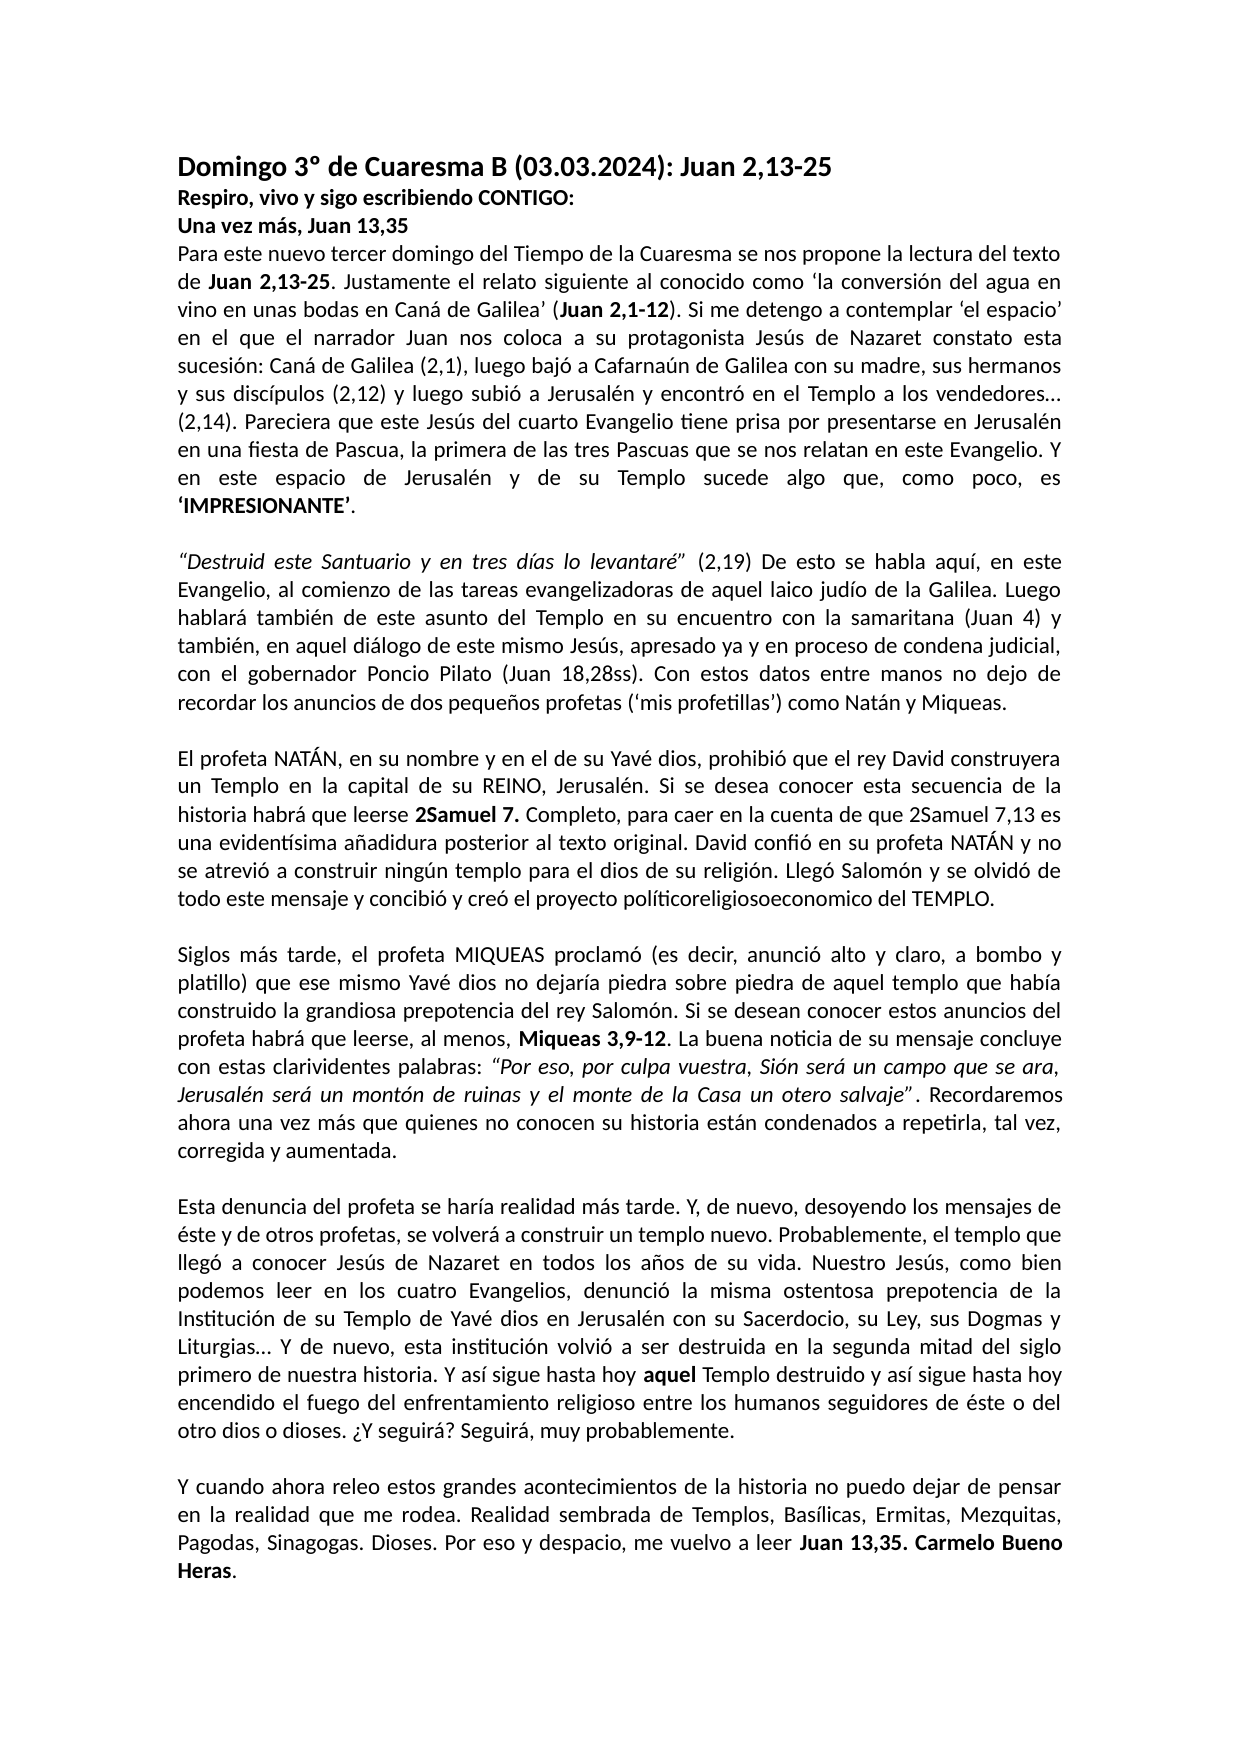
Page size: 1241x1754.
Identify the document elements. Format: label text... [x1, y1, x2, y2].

text Y cuando ahora releo estos grandes acontecimientos de la historia no puedo dejar de pensar en la realidad que me rodea. Realidad sembrada de Templos, Basílicas, Ermitas, Mezquitas, Pagodas, Sinagogas. Dioses. Por eso y despacio, me vuelvo a leer Juan 13,35. Carmelo Bueno Heras. [177, 1472, 1063, 1584]
text Esta denuncia del profeta se haría realidad más tarde. Y, de nuevo, desoyendo los mensajes de éste y de otros profetas, se volverá a construir un templo nuevo. Probablemente, el templo que llegó a conocer Jesús de Nazaret en todos los años de su vida. Nuestro Jesús, como bien podemos leer en los cuatro Evangelios, denunció la misma ostentosa prepotencia de la Institución de su Templo de Yavé dios en Jerusalén con su Sacerdocio, su Ley, sus Dogmas y Liturgias… Y de nuevo, esta institución volvió a ser destruida en la segunda mitad del siglo primero de nuestra historia. Y así sigue hasta hoy aquel Templo destruido y así sigue hasta hoy encendido el fuego del enfrentamiento religioso entre los humanos seguidores de éste o del otro dios o dioses. ¿Y seguirá? Seguirá, muy probablemente. [177, 1192, 1063, 1444]
text Respiro, vivo y sigo escribiendo CONTIGO: [177, 183, 1063, 211]
text Domingo 3º de Cuaresma B (03.03.2024): Juan 2,13-25 [177, 148, 1063, 183]
text El profeta NATÁN, en su nombre y en el de su Yavé dios, prohibió que el rey David construyera un Templo en la capital de su REINO, Jerusalén. Si se desea conocer esta secuencia de la historia habrá que leerse 2Samuel 7. Completo, para caer en la cuenta de que 2Samuel 7,13 es una evidentísima añadidura posterior al texto original. David confió en su profeta NATÁN y no se atrevió a construir ningún templo para el dios de su religión. Llegó Salomón y se olvidó de todo este mensaje y concibió y creó el proyecto políticoreligiosoeconomico del TEMPLO. [177, 744, 1063, 912]
text Siglos más tarde, el profeta MIQUEAS proclamó (es decir, anunció alto y claro, a bombo y platillo) que ese mismo Yavé dios no dejaría piedra sobre piedra de aquel templo que había construido la grandiosa prepotencia del rey Salomón. Si se desean conocer estos anuncios del profeta habrá que leerse, al menos, Miqueas 3,9-12. La buena noticia de su mensaje concluye con estas clarividentes palabras: “Por eso, por culpa vuestra, Sión será un campo que se ara, Jerusalén será un montón de ruinas y el monte de la Casa un otero salvaje”. Recordaremos ahora una vez más que quienes no conocen su historia están condenados a repetirla, tal vez, corregida y aumentada. [177, 940, 1063, 1164]
text Una vez más, Juan 13,35 [177, 211, 1063, 239]
text Para este nuevo tercer domingo del Tiempo de la Cuaresma se nos propone la lectura del texto de Juan 2,13-25. Justamente el relato siguiente al conocido como ‘la conversión del agua en vino en unas bodas en Caná de Galilea’ (Juan 2,1-12). Si me detengo a contemplar ‘el espacio’ en el que el narrador Juan nos coloca a su protagonista Jesús de Nazaret constato esta sucesión: Caná de Galilea (2,1), luego bajó a Cafarnaún de Galilea con su madre, sus hermanos y sus discípulos (2,12) y luego subió a Jerusalén y encontró en el Templo a los vendedores… (2,14). Pareciera que este Jesús del cuarto Evangelio tiene prisa por presentarse en Jerusalén en una fiesta de Pascua, la primera de las tres Pascuas que se nos relatan en este Evangelio. Y en este espacio de Jerusalén y de su Templo sucede algo que, como poco, es ‘IMPRESIONANTE’. [177, 239, 1063, 519]
text “Destruid este Santuario y en tres días lo levantaré” (2,19) De esto se habla aquí, en este Evangelio, al comienzo de las tareas evangelizadoras de aquel laico judío de la Galilea. Luego hablará también de este asunto del Templo en su encuentro con la samaritana (Juan 4) y también, en aquel diálogo de este mismo Jesús, apresado ya y en proceso de condena judicial, con el gobernador Poncio Pilato (Juan 18,28ss). Con estos datos entre manos no dejo de recordar los anuncios de dos pequeños profetas (‘mis profetillas’) como Natán y Miqueas. [177, 547, 1063, 716]
